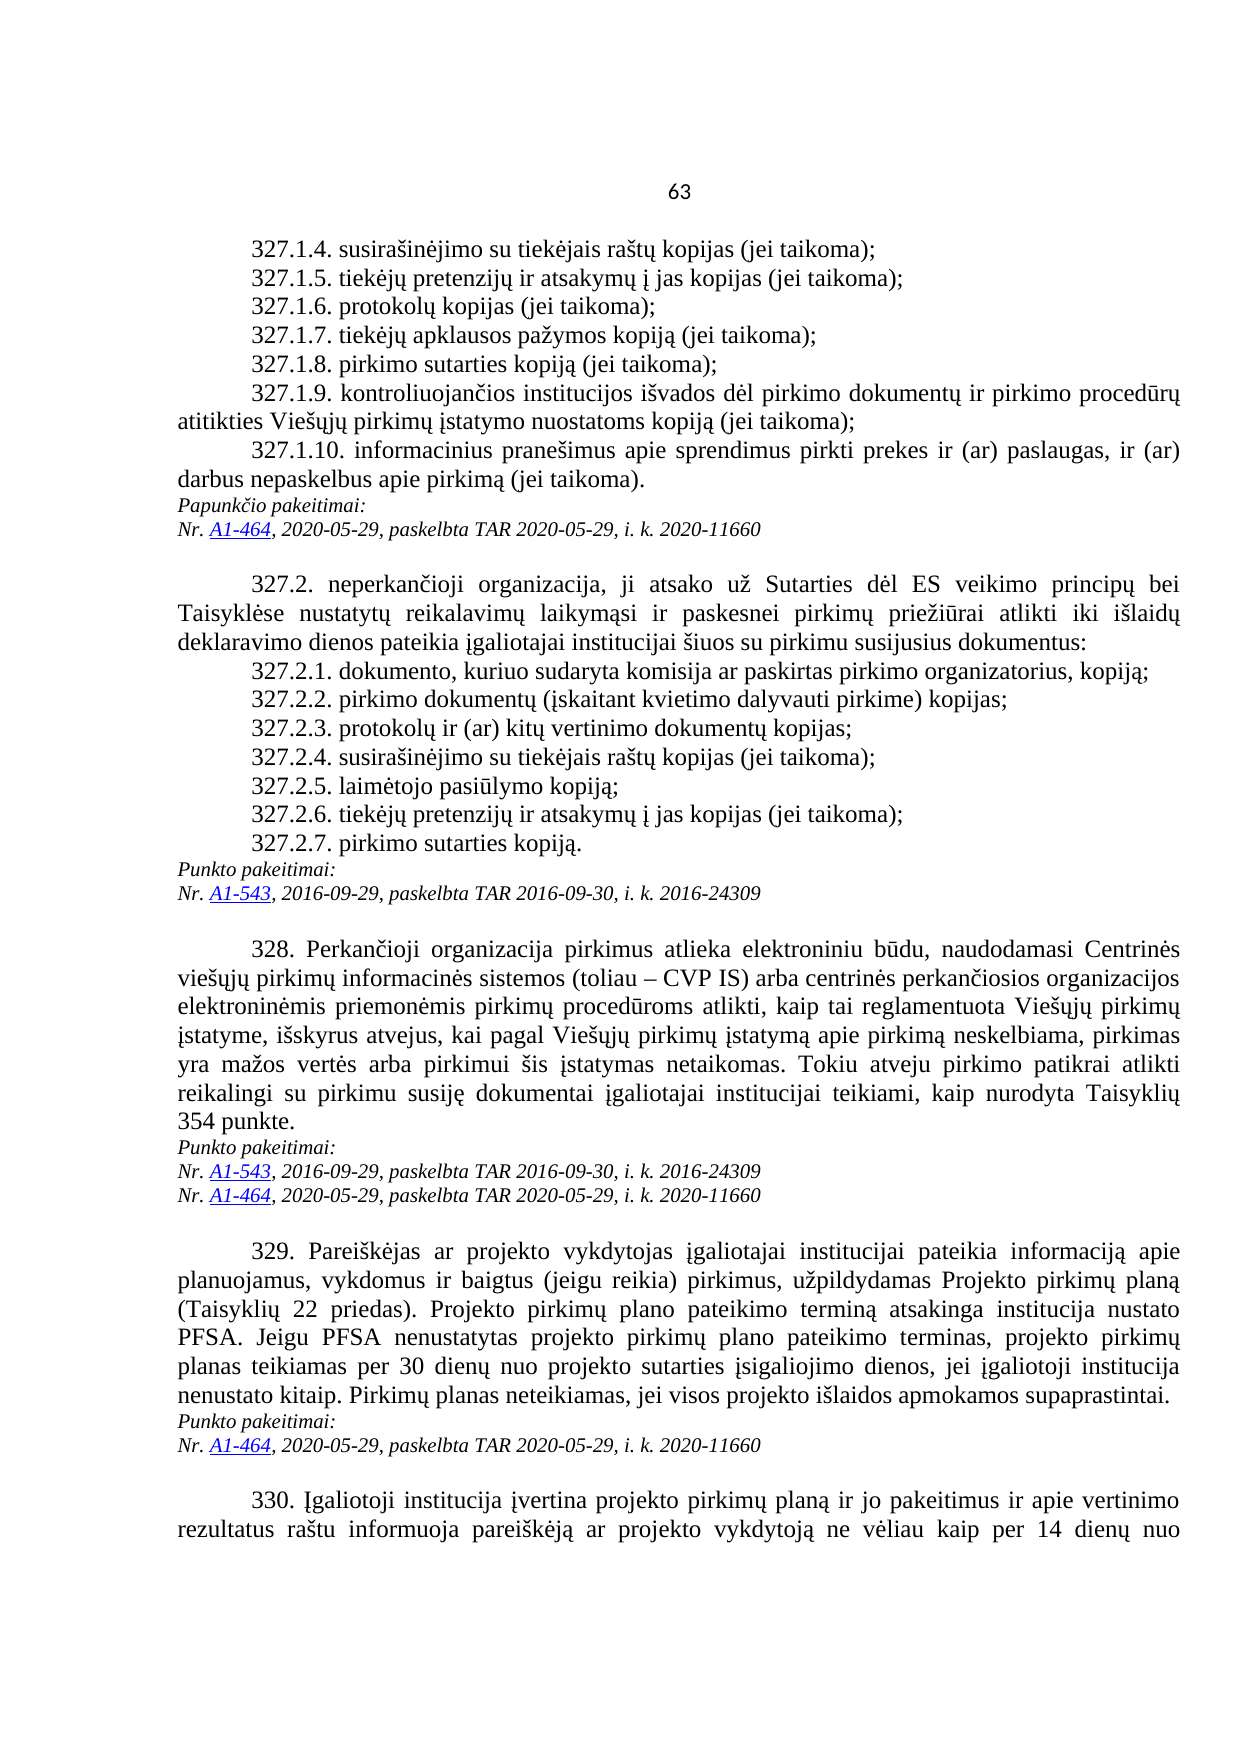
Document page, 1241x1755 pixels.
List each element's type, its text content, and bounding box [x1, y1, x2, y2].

text Punkto pakeitimai: [177, 1409, 1181, 1433]
text 330. Įgaliotoji institucija įvertina projekto pirkimų planą ir jo pakeitimus ir apie vertinimo rezultatus raštu informuoja pareiškėją ar projekto vykdytoją ne vėliau kaip per 14 dienų nuo [177, 1486, 1181, 1543]
text 327.2.1. dokumento, kuriuo sudaryta komisija ar paskirtas pirkimo organizatorius, kopiją; [177, 656, 1181, 684]
text 327.1.8. pirkimo sutarties kopiją (jei taikoma); [177, 349, 1181, 378]
text Nr. A1-464, 2020-05-29, paskelbta TAR 2020-05-29, i. k. 2020-11660 [177, 1183, 1181, 1207]
text 327.1.5. tiekėjų pretenzijų ir atsakymų į jas kopijas (jei taikoma); [177, 263, 1181, 291]
text 329. Pareiškėjas ar projekto vykdytojas įgaliotajai institucijai pateikia informaciją apie planuojamus, vykdomus ir baigtus (jeigu reikia) pirkimus, užpildydamas Projekto pirkimų planą (Taisyklių 22 priedas). Projekto pirkimų plano pateikimo terminą atsakinga institucija nustato PFSA. Jeigu PFSA nenustatytas projekto pirkimų plano pateikimo terminas, projekto pirkimų planas teikiamas per 30 dienų nuo projekto sutarties įsigaliojimo dienos, jei įgaliotoji institucija nenustato kitaip. Pirkimų planas neteikiamas, jei visos projekto išlaidos apmokamos supaprastintai. [177, 1236, 1181, 1409]
text 327.1.4. susirašinėjimo su tiekėjais raštų kopijas (jei taikoma); [177, 234, 1181, 263]
text 327.1.9. kontroliuojančios institucijos išvados dėl pirkimo dokumentų ir pirkimo procedūrų atitikties Viešųjų pirkimų įstatymo nuostatoms kopiją (jei taikoma); [177, 378, 1181, 435]
text 327.2.6. tiekėjų pretenzijų ir atsakymų į jas kopijas (jei taikoma); [177, 799, 1181, 828]
text Nr. A1-543, 2016-09-29, paskelbta TAR 2016-09-30, i. k. 2016-24309 [177, 881, 1181, 905]
text Papunkčio pakeitimai: [177, 493, 1181, 517]
text 328. Perkančioji organizacija pirkimus atlieka elektroniniu būdu, naudodamasi Centrinės viešųjų pirkimų informacinės sistemos (toliau – CVP IS) arba centrinės perkančiosios organizacijos elektroninėmis priemonėmis pirkimų procedūroms atlikti, kaip tai reglamentuota Viešųjų pirkimų įstatyme, išskyrus atvejus, kai pagal Viešųjų pirkimų įstatymą apie pirkimą neskelbiama, pirkimas yra mažos vertės arba pirkimui šis įstatymas netaikomas. Tokiu atveju pirkimo patikrai atlikti reikalingi su pirkimu susiję dokumentai įgaliotajai institucijai teikiami, kaip nurodyta Taisyklių 354 punkte. [177, 934, 1181, 1135]
text Punkto pakeitimai: [177, 1135, 1181, 1159]
text Nr. A1-543, 2016-09-29, paskelbta TAR 2016-09-30, i. k. 2016-24309 [177, 1159, 1181, 1183]
text 327.1.7. tiekėjų apklausos pažymos kopiją (jei taikoma); [177, 320, 1181, 349]
text Punkto pakeitimai: [177, 857, 1181, 881]
text 327.2.7. pirkimo sutarties kopiją. [177, 828, 1181, 857]
text 327.2.4. susirašinėjimo su tiekėjais raštų kopijas (jei taikoma); [177, 742, 1181, 771]
text 327.2. neperkančioji organizacija, ji atsako už Sutarties dėl ES veikimo principų bei Taisyklėse nustatytų reikalavimų laikymąsi ir paskesnei pirkimų priežiūrai atlikti iki išlaidų deklaravimo dienos pateikia įgaliotajai institucijai šiuos su pirkimu susijusius dokumentus: [177, 569, 1181, 656]
text 327.2.2. pirkimo dokumentų (įskaitant kvietimo dalyvauti pirkime) kopijas; [177, 684, 1181, 713]
text Nr. A1-464, 2020-05-29, paskelbta TAR 2020-05-29, i. k. 2020-11660 [177, 1433, 1181, 1457]
text Nr. A1-464, 2020-05-29, paskelbta TAR 2020-05-29, i. k. 2020-11660 [177, 517, 1181, 541]
text 327.1.10. informacinius pranešimus apie sprendimus pirkti prekes ir (ar) paslaugas, ir (ar) darbus nepaskelbus apie pirkimą (jei taikoma). [177, 435, 1181, 493]
text 327.2.3. protokolų ir (ar) kitų vertinimo dokumentų kopijas; [177, 713, 1181, 742]
text 327.1.6. protokolų kopijas (jei taikoma); [177, 291, 1181, 320]
text 327.2.5. laimėtojo pasiūlymo kopiją; [177, 771, 1181, 799]
